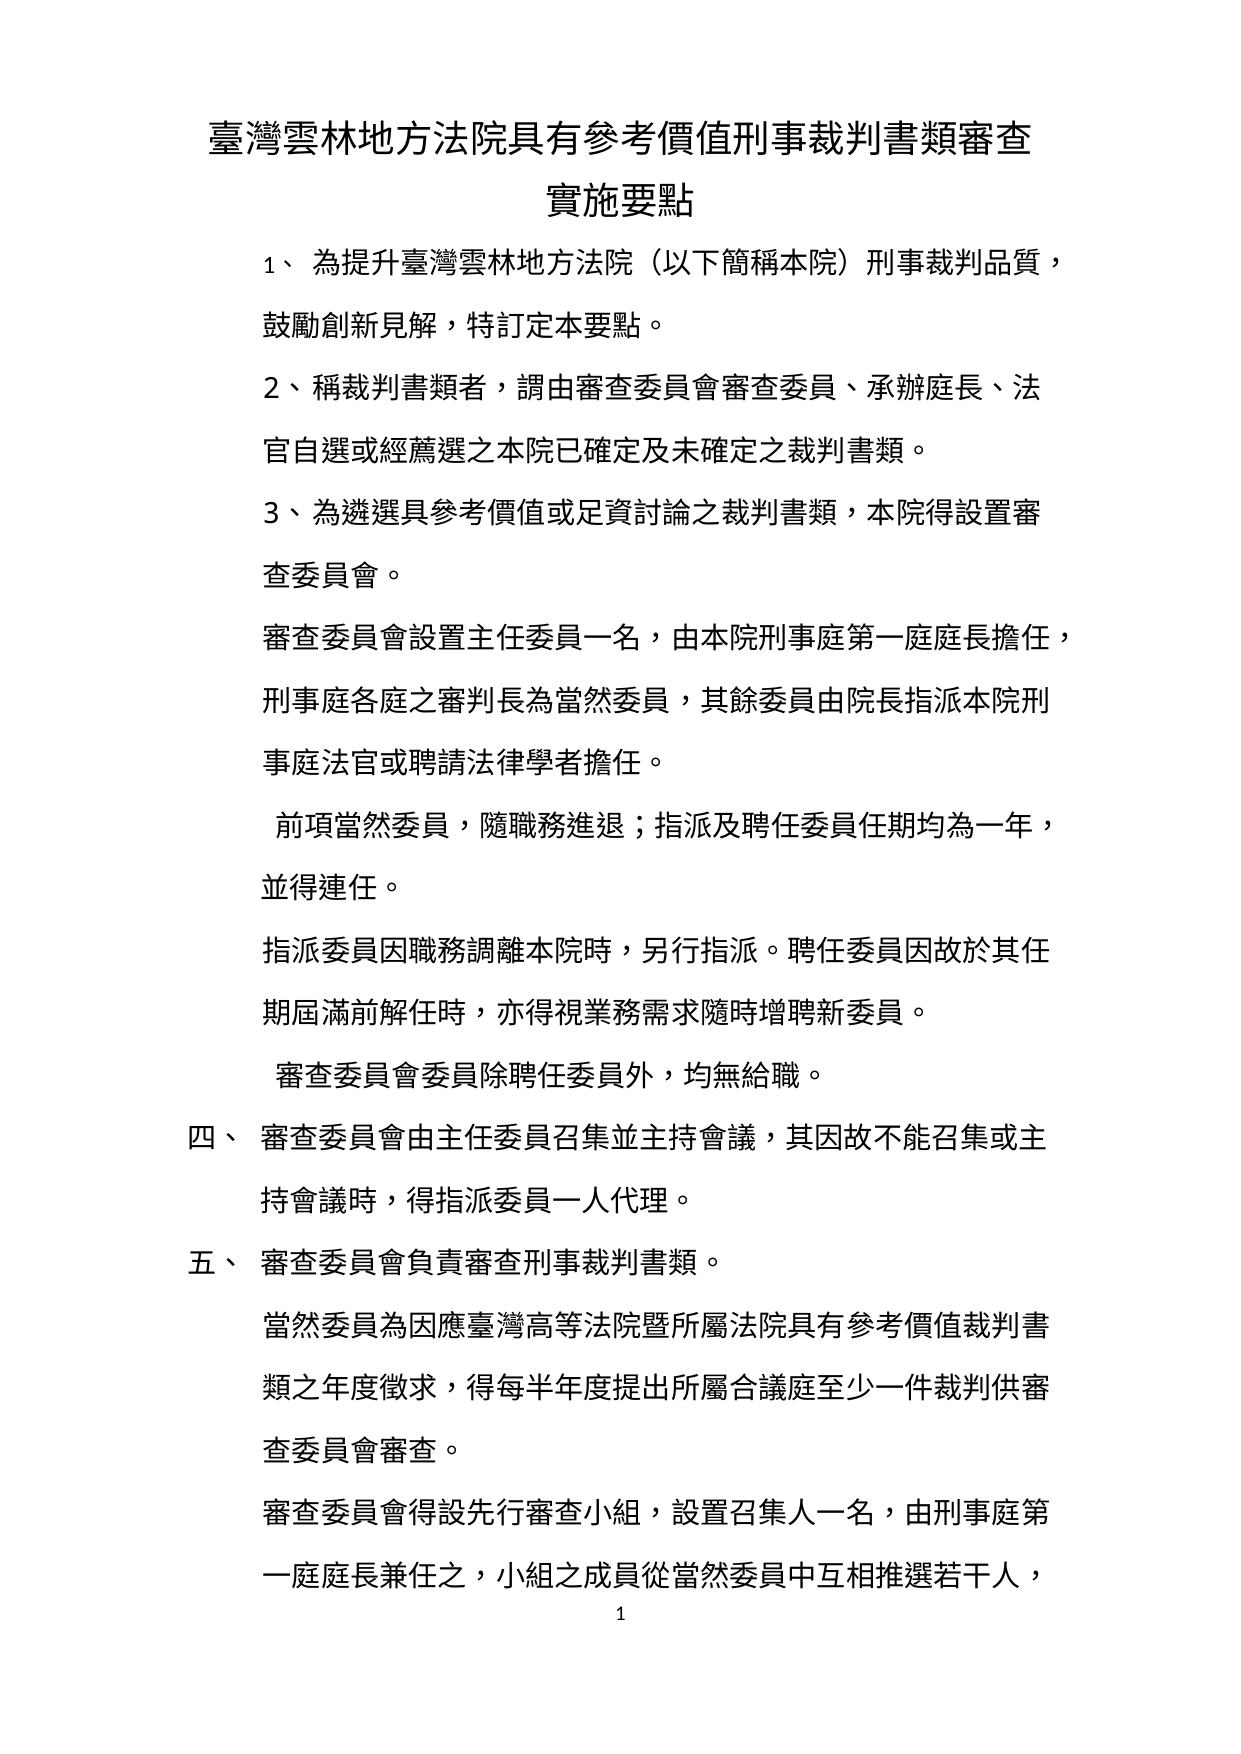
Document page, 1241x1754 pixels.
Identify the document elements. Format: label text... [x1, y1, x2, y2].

list 稱裁判書類者，謂由審查委員會審查委員、承辦庭長、法官自選或經薦選之本院已確定及未確定之裁判書類。 [262, 344, 1053, 469]
text 前項當然委員，隨職務進退；指派及聘任委員任期均為一年，並得連任。 [187, 782, 1053, 907]
text 五、 審查委員會負責審查刑事裁判書類。 [187, 1219, 1053, 1282]
text 指派委員因職務調離本院時，另行指派。聘任委員因故於其任期屆滿前解任時，亦得視業務需求隨時增聘新委員。 [262, 907, 1053, 1032]
text 審查委員會委員除聘任委員外，均無給職。 [187, 1032, 1053, 1094]
text 審查委員會設置主任委員一名，由本院刑事庭第一庭庭長擔任，刑事庭各庭之審判長為當然委員，其餘委員由院長指派本院刑事庭法官或聘請法律學者擔任。 [262, 594, 1053, 782]
list 為遴選具參考價值或足資討論之裁判書類，本院得設置審查委員會。 [262, 469, 1053, 594]
list 為提升臺灣雲林地方法院（以下簡稱本院）刑事裁判品質，鼓勵創新見解，特訂定本要點。 [262, 219, 1053, 344]
text 臺灣雲林地方法院具有參考價值刑事裁判書類審查 實施要點 [187, 94, 1053, 219]
text 當然委員為因應臺灣高等法院暨所屬法院具有參考價值裁判書類之年度徵求，得每半年度提出所屬合議庭至少一件裁判供審查委員會審查。 [262, 1282, 1053, 1469]
text 審查委員會得設先行審查小組，設置召集人一名，由刑事庭第一庭庭長兼任之，小組之成員從當然委員中互相推選若干人， [262, 1469, 1053, 1594]
text 四、 審查委員會由主任委員召集並主持會議，其因故不能召集或主持會議時，得指派委員一人代理。 [187, 1094, 1053, 1219]
